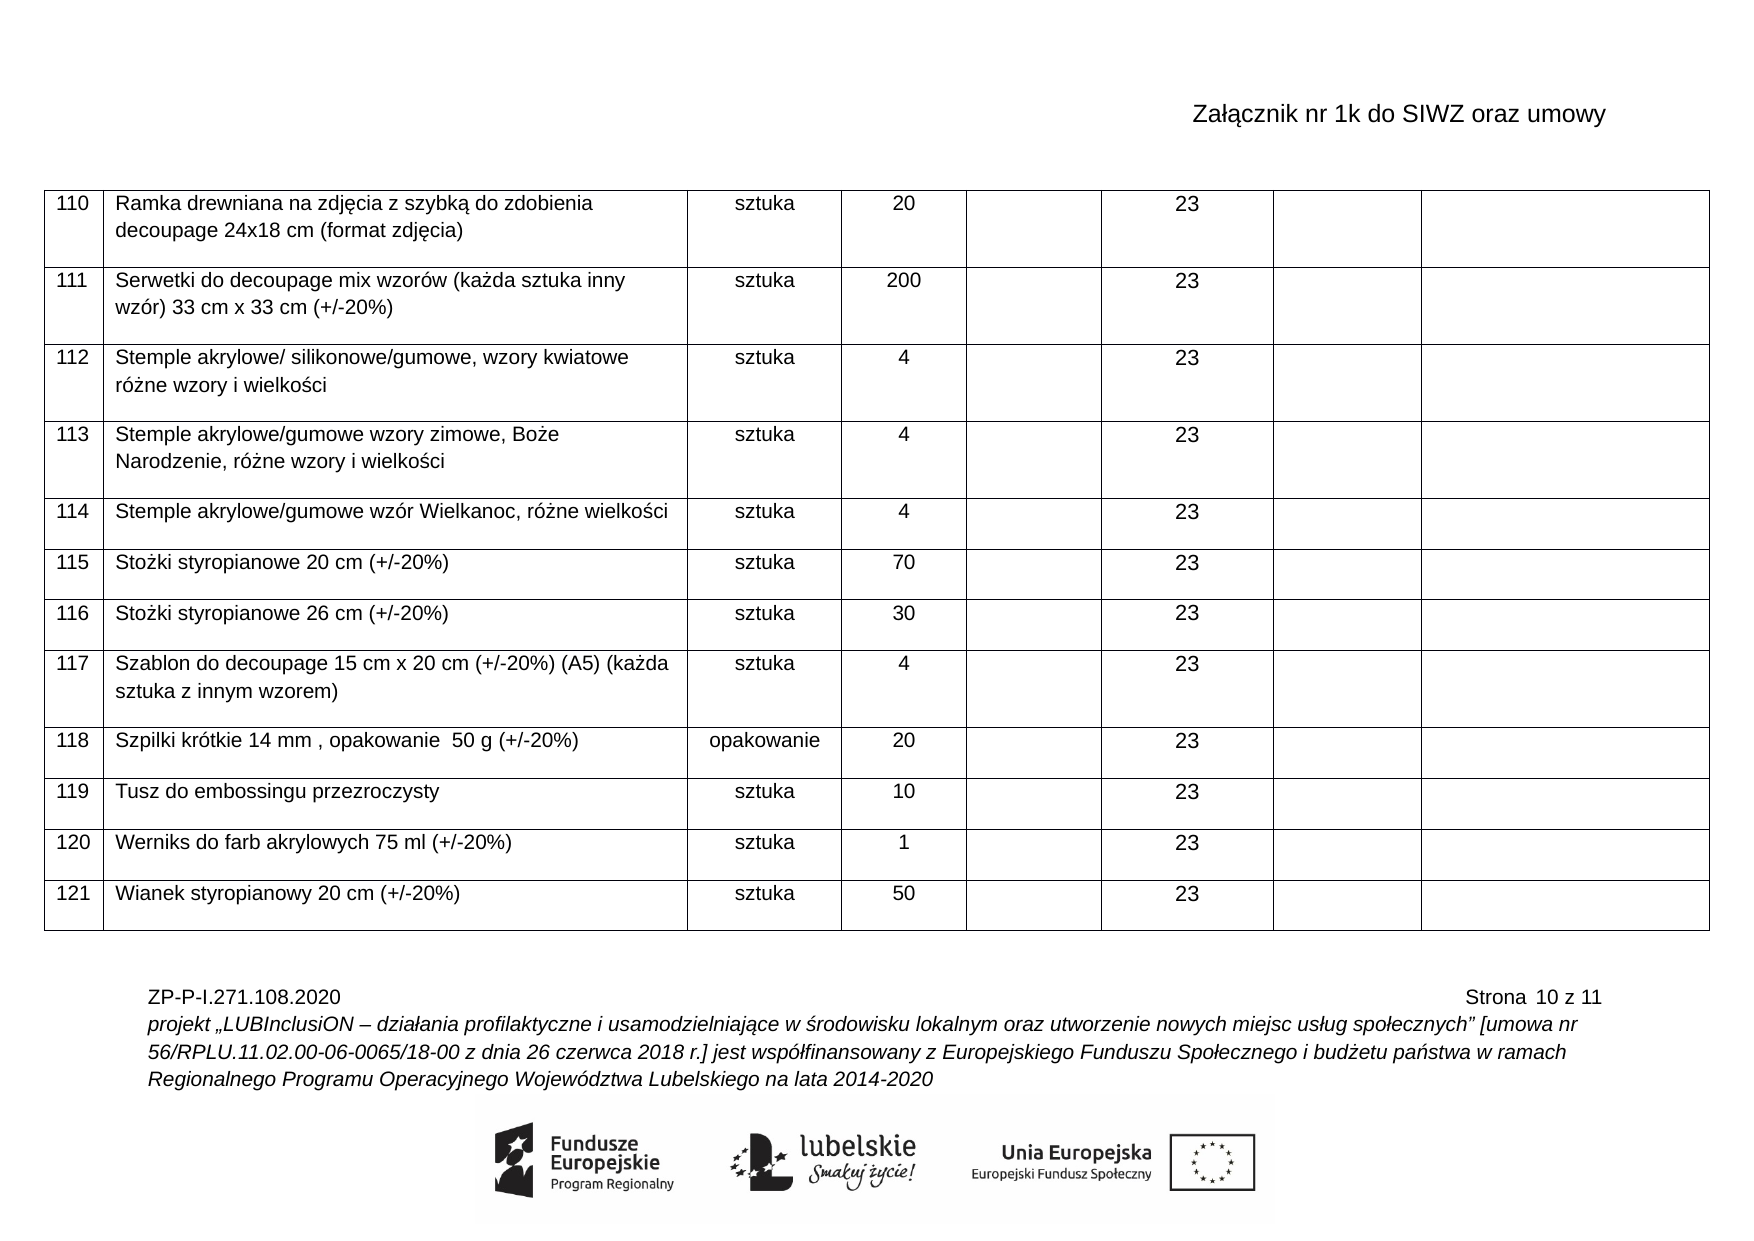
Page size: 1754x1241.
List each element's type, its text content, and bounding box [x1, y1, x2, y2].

table_cell sztuka [688, 651, 841, 727]
table_cell [967, 499, 1101, 548]
table_cell [1274, 600, 1421, 650]
table_cell 115 [45, 550, 103, 599]
table_cell [1422, 779, 1709, 829]
table_cell [1274, 422, 1421, 498]
table_cell Szablon do decoupage 15 cm x 20 cm (+/-20%) (A5) (każda sztuka z innym wzorem) [104, 651, 687, 727]
table_cell 23 [1102, 422, 1273, 498]
table_cell 111 [45, 268, 103, 344]
table_cell [1422, 422, 1709, 498]
table_cell [1274, 779, 1421, 829]
table_cell [1274, 268, 1421, 344]
table_cell sztuka [688, 422, 841, 498]
table_cell [967, 268, 1101, 344]
table_cell Szpilki krótkie 14 mm , opakowanie 50 g (+/-20%) [104, 728, 687, 778]
table_cell 23 [1102, 499, 1273, 548]
table_cell 1 [842, 830, 966, 879]
table_cell 4 [842, 651, 966, 727]
table_cell Serwetki do decoupage mix wzorów (każda sztuka inny wzór) 33 cm x 33 cm (+/-20%) [104, 268, 687, 344]
table_cell sztuka [688, 268, 841, 344]
table_cell Wianek styropianowy 20 cm (+/-20%) [104, 881, 687, 930]
table_cell 4 [842, 345, 966, 421]
table_cell [1422, 651, 1709, 727]
table_cell [1274, 728, 1421, 778]
table_cell [1274, 830, 1421, 879]
table_cell [1422, 345, 1709, 421]
table_cell [1422, 191, 1709, 267]
table_cell Stemple akrylowe/gumowe wzór Wielkanoc, różne wielkości [104, 499, 687, 548]
table_cell 20 [842, 191, 966, 267]
table_cell [967, 191, 1101, 267]
table_cell [967, 422, 1101, 498]
table_cell 50 [842, 881, 966, 930]
table_cell [967, 881, 1101, 930]
table_cell sztuka [688, 550, 841, 599]
table_cell 112 [45, 345, 103, 421]
table_cell opakowanie [688, 728, 841, 778]
table_cell [1274, 651, 1421, 727]
table_cell [1422, 600, 1709, 650]
table_cell [967, 728, 1101, 778]
table_cell 10 [842, 779, 966, 829]
table_cell Ramka drewniana na zdjęcia z szybką do zdobienia decoupage 24x18 cm (format zdjęcia) [104, 191, 687, 267]
table_cell 23 [1102, 268, 1273, 344]
table_cell [967, 600, 1101, 650]
table_cell 4 [842, 499, 966, 548]
table_cell [967, 345, 1101, 421]
table_cell [1422, 830, 1709, 879]
table_cell 116 [45, 600, 103, 650]
table_cell sztuka [688, 600, 841, 650]
table_cell [967, 830, 1101, 879]
table_cell sztuka [688, 881, 841, 930]
table_cell [1274, 550, 1421, 599]
table_cell 119 [45, 779, 103, 829]
table_cell [967, 550, 1101, 599]
table_cell 114 [45, 499, 103, 548]
table_cell 23 [1102, 550, 1273, 599]
table_cell [1422, 881, 1709, 930]
table_cell [1274, 881, 1421, 930]
table_cell Stożki styropianowe 20 cm (+/-20%) [104, 550, 687, 599]
table_cell 121 [45, 881, 103, 930]
table_cell 117 [45, 651, 103, 727]
table_cell sztuka [688, 830, 841, 879]
table_cell sztuka [688, 499, 841, 548]
table_cell 70 [842, 550, 966, 599]
table_cell 23 [1102, 651, 1273, 727]
picture [474, 1094, 1275, 1224]
table_cell [1422, 728, 1709, 778]
table_cell 200 [842, 268, 966, 344]
table_cell [1274, 345, 1421, 421]
table_cell [1422, 499, 1709, 548]
table_cell 23 [1102, 830, 1273, 879]
table_cell 23 [1102, 881, 1273, 930]
table_cell sztuka [688, 779, 841, 829]
table_cell 23 [1102, 345, 1273, 421]
table_cell 113 [45, 422, 103, 498]
table_cell [967, 651, 1101, 727]
table_cell 120 [45, 830, 103, 879]
table_cell 23 [1102, 728, 1273, 778]
table_cell [967, 779, 1101, 829]
table_cell Werniks do farb akrylowych 75 ml (+/-20%) [104, 830, 687, 879]
table_cell sztuka [688, 345, 841, 421]
table_cell Stemple akrylowe/ silikonowe/gumowe, wzory kwiatowe różne wzory i wielkości [104, 345, 687, 421]
table_cell 23 [1102, 600, 1273, 650]
table_cell sztuka [688, 191, 841, 267]
table_cell Stemple akrylowe/gumowe wzory zimowe, Boże Narodzenie, różne wzory i wielkości [104, 422, 687, 498]
table_cell [1422, 550, 1709, 599]
table_cell [1422, 268, 1709, 344]
table_cell 30 [842, 600, 966, 650]
table_cell 23 [1102, 779, 1273, 829]
table_cell 4 [842, 422, 966, 498]
table_cell Tusz do embossingu przezroczysty [104, 779, 687, 829]
table_cell 110 [45, 191, 103, 267]
table_cell [1274, 499, 1421, 548]
table_cell [1274, 191, 1421, 267]
table_cell Stożki styropianowe 26 cm (+/-20%) [104, 600, 687, 650]
table_cell 118 [45, 728, 103, 778]
table_cell 20 [842, 728, 966, 778]
table_cell 23 [1102, 191, 1273, 267]
